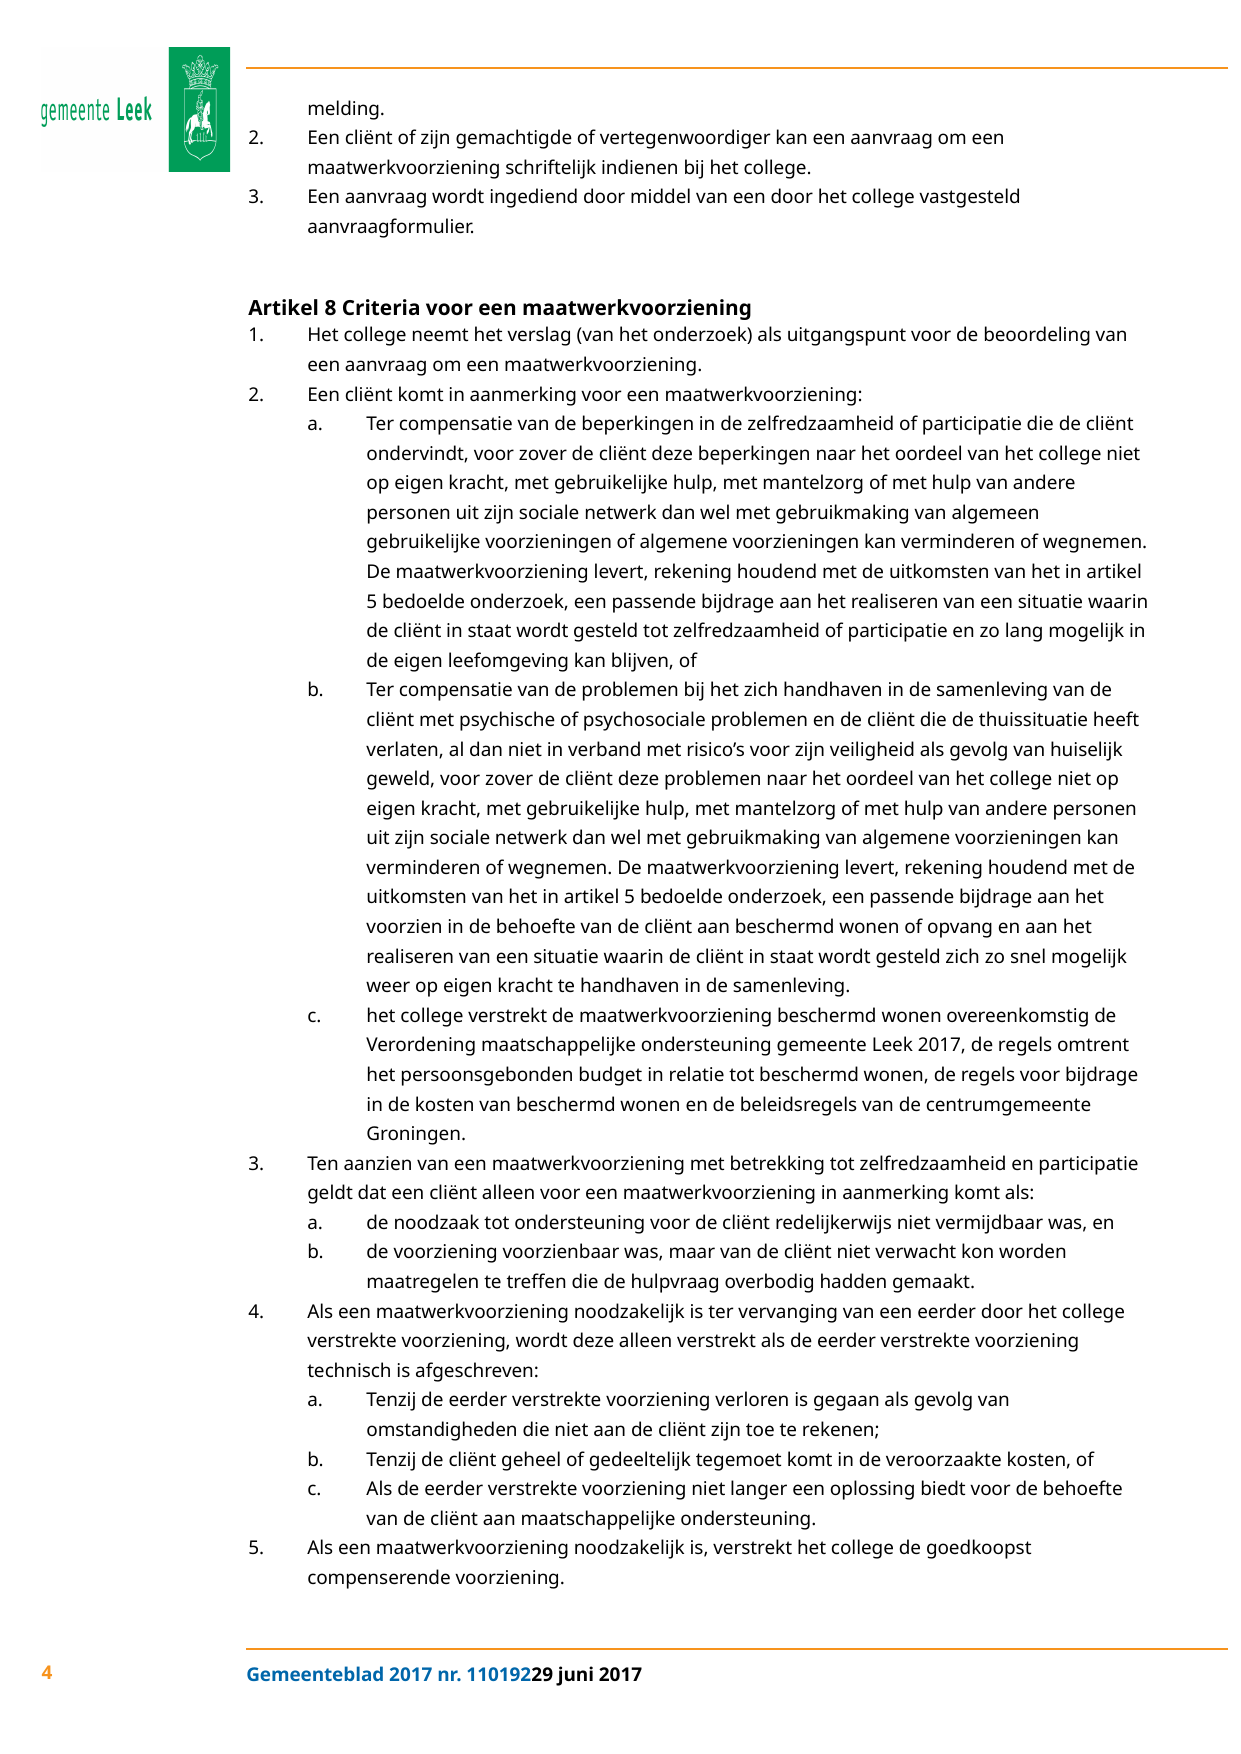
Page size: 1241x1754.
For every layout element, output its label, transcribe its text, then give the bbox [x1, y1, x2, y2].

list Als de eerder verstrekte voorziening niet langer een oplossing biedt voor de behoefte van de cliënt aan maatschappelijke ondersteuning. [307, 1475, 1152, 1531]
list het college verstrekt de maatwerkvoorziening beschermd wonen overeenkomstig de Verordening maatschappelijke ondersteuning gemeente Leek 2017, de regels omtrent het persoonsgebonden budget in relatie tot beschermd wonen, de regels voor bijdrage in de kosten van beschermd wonen en de beleidsregels van de centrumgemeente Groningen. [307, 1002, 1152, 1146]
text Artikel 8 Criteria voor een maatwerkvoorziening [248, 293, 1152, 322]
list de voorziening voorzienbaar was, maar van de cliënt niet verwacht kon worden maatregelen te treffen die de hulpvraag overbodig hadden gemaakt. [307, 1239, 1152, 1294]
list Het college neemt het verslag (van het onderzoek) als uitgangspunt voor de beoordeling van een aanvraag om een maatwerkvoorziening. [248, 322, 1152, 377]
list Als een maatwerkvoorziening noodzakelijk is, verstrekt het college de goedkoopst compenserende voorziening. [248, 1534, 1152, 1590]
list Tenzij de eerder verstrekte voorziening verloren is gegaan als gevolg van omstandigheden die niet aan de cliënt zijn toe te rekenen; [307, 1387, 1152, 1442]
list de noodzaak tot ondersteuning voor de cliënt redelijkerwijs niet vermijdbaar was, en [307, 1209, 1152, 1235]
list Ter compensatie van de problemen bij het zich handhaven in de samenleving van de cliënt met psychische of psychosociale problemen en de cliënt die de thuissituatie heeft verlaten, al dan niet in verband met risico’s voor zijn veiligheid als gevolg van huiselijk geweld, voor zover de cliënt deze problemen naar het oordeel van het college niet op eigen kracht, met gebruikelijke hulp, met mantelzorg of met hulp van andere personen uit zijn sociale netwerk dan wel met gebruikmaking van algemene voorzieningen kan verminderen of wegnemen. De maatwerkvoorziening levert, rekening houdend met de uitkomsten van het in artikel 5 bedoelde onderzoek, een passende bijdrage aan het voorzien in de behoefte van de cliënt aan beschermd wonen of opvang en aan het realiseren van een situatie waarin de cliënt in staat wordt gesteld zich zo snel mogelijk weer op eigen kracht te handhaven in de samenleving. [307, 677, 1152, 998]
list Als een maatwerkvoorziening noodzakelijk is ter vervanging van een eerder door het college verstrekte voorziening, wordt deze alleen verstrekt als de eerder verstrekte voorziening technisch is afgeschreven: [248, 1298, 1152, 1383]
list melding. [248, 95, 1152, 121]
list Een aanvraag wordt ingediend door middel van een door het college vastgesteld aanvraagformulier. [248, 183, 1152, 239]
list Een cliënt of zijn gemachtigde of vertegenwoordiger kan een aanvraag om een maatwerkvoorziening schriftelijk indienen bij het college. [248, 124, 1152, 180]
list Ter compensatie van de beperkingen in de zelfredzaamheid of participatie die de cliënt ondervindt, voor zover de cliënt deze beperkingen naar het oordeel van het college niet op eigen kracht, met gebruikelijke hulp, met mantelzorg of met hulp van andere personen uit zijn sociale netwerk dan wel met gebruikmaking van algemeen gebruikelijke voorzieningen of algemene voorzieningen kan verminderen of wegnemen. [307, 410, 1152, 554]
list Een cliënt komt in aanmerking voor een maatwerkvoorziening: [248, 381, 1152, 406]
list Tenzij de cliënt geheel of gedeeltelijk tegemoet komt in de veroorzaakte kosten, of [307, 1446, 1152, 1471]
list Ten aanzien van een maatwerkvoorziening met betrekking tot zelfredzaamheid en participatie geldt dat een cliënt alleen voor een maatwerkvoorziening in aanmerking komt als: [248, 1150, 1152, 1205]
list De maatwerkvoorziening levert, rekening houdend met de uitkomsten van het in artikel 5 bedoelde onderzoek, een passende bijdrage aan het realiseren van een situatie waarin de cliënt in staat wordt gesteld tot zelfredzaamheid of participatie en zo lang mogelijk in de eigen leefomgeving kan blijven, of [307, 558, 1152, 673]
picture [41, 47, 231, 172]
